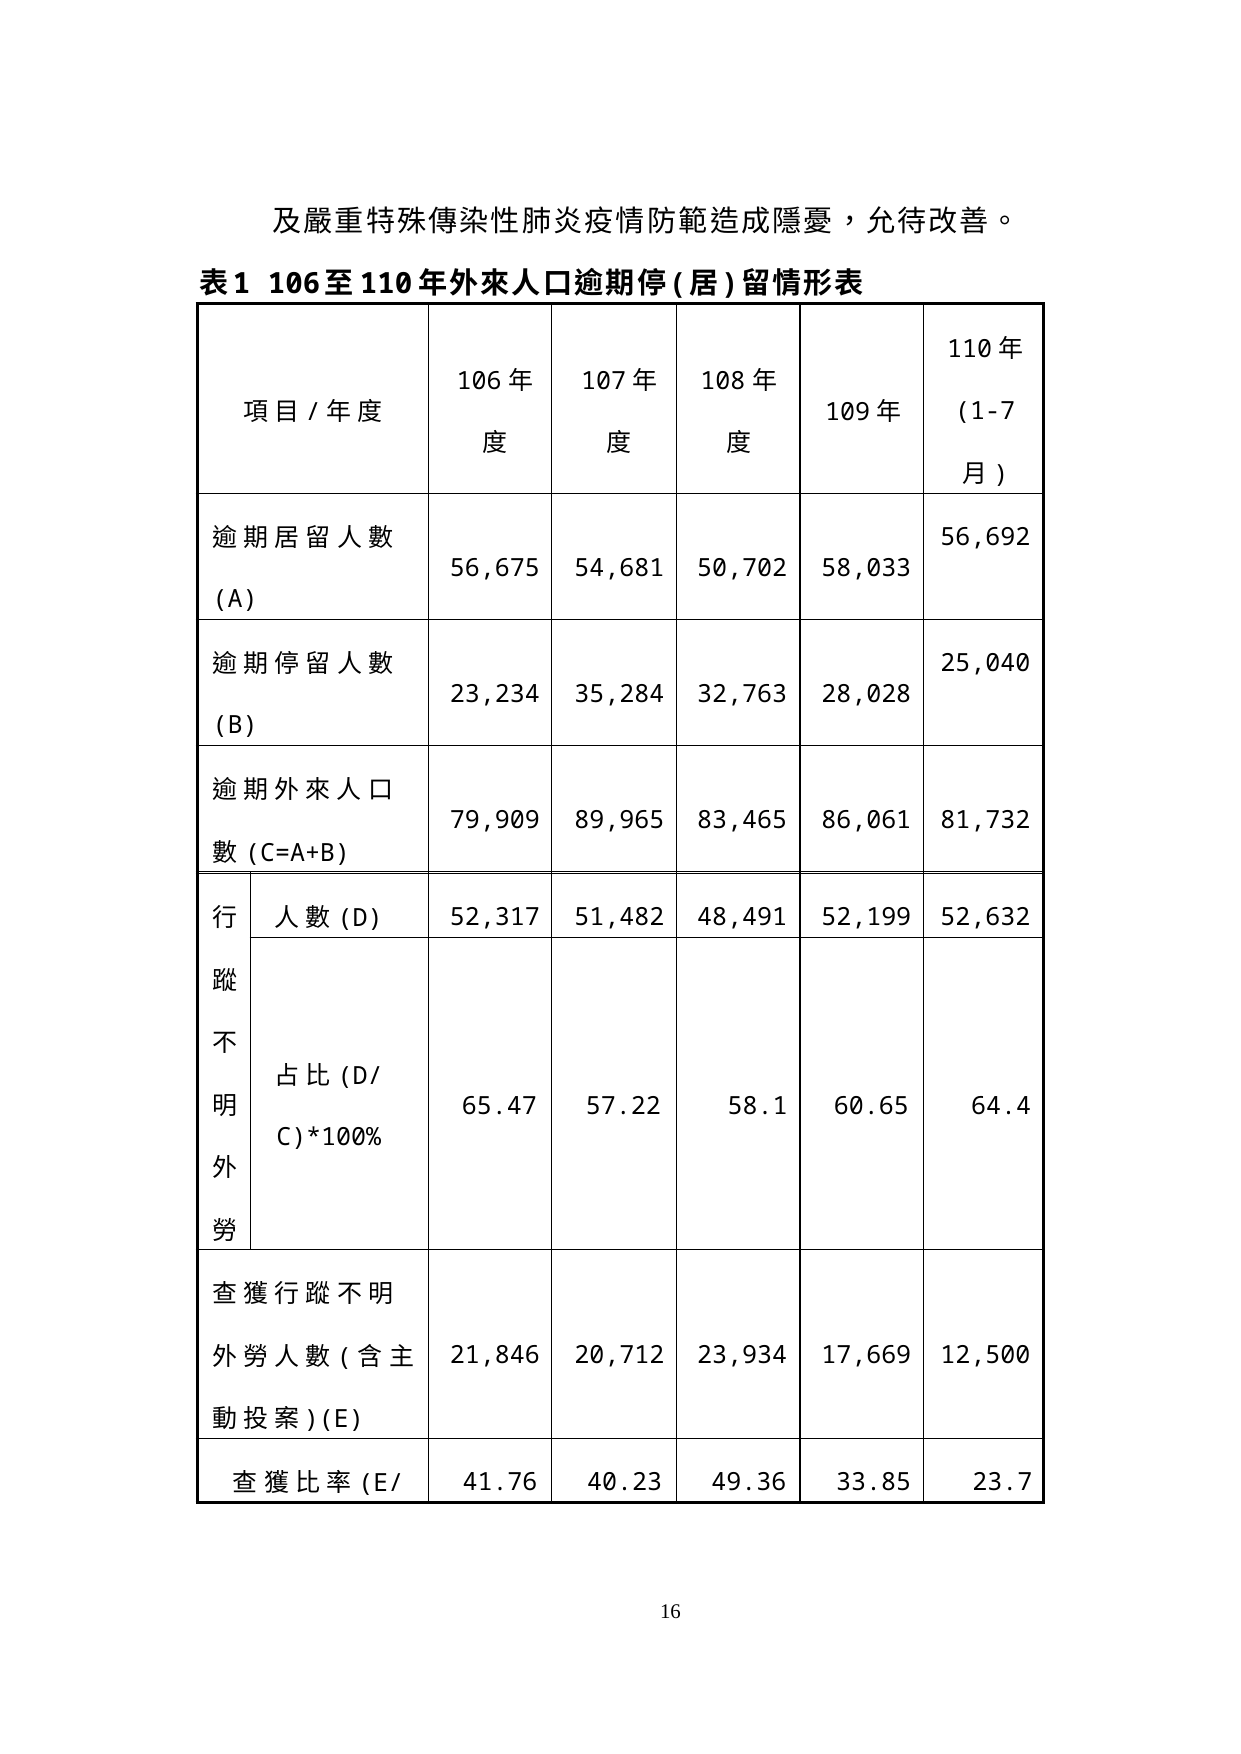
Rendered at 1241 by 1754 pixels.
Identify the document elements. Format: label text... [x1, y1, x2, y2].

table_header 項目/年度 [199, 305, 428, 493]
table_cell 21,846 [429, 1250, 551, 1438]
table_cell 查獲行蹤不明外勞人數(含主動投案)(E) [199, 1250, 428, 1438]
table_cell 51,482 [552, 874, 676, 937]
table_header 108年度 [677, 305, 799, 493]
table_cell 12,500 [924, 1250, 1042, 1438]
table_cell 28,028 [801, 620, 923, 745]
table_cell 86,061 [801, 746, 923, 871]
table_cell 23.7 [924, 1439, 1042, 1501]
table_header 106年度 [429, 305, 551, 493]
table_cell 81,732 [924, 746, 1042, 871]
table_cell 20,712 [552, 1250, 676, 1438]
table_cell 56,675 [429, 494, 551, 619]
table_header 107年度 [552, 305, 676, 493]
table_cell 56,692 [924, 494, 1042, 619]
table_cell 逾期居留人數(A) [199, 494, 428, 619]
table_cell 41.76 [429, 1439, 551, 1501]
table_cell 25,040 [924, 620, 1042, 745]
table_cell 60.65 [801, 938, 923, 1249]
table_cell 人數(D) [251, 874, 428, 937]
text 表1 106至110年外來人口逾期停(居)留情形表 [192, 240, 1063, 302]
table_cell 65.47 [429, 938, 551, 1249]
table_cell 23,934 [677, 1250, 799, 1438]
table_cell 32,763 [677, 620, 799, 745]
table_cell 23,234 [429, 620, 551, 745]
table_cell 17,669 [801, 1250, 923, 1438]
text 及嚴重特殊傳染性肺炎疫情防範造成隱憂，允待改善。 [266, 177, 1063, 240]
table_cell 58,033 [801, 494, 923, 619]
table_cell 35,284 [552, 620, 676, 745]
table_cell 52,317 [429, 874, 551, 937]
table_cell 52,632 [924, 874, 1042, 937]
table_cell 79,909 [429, 746, 551, 871]
table_cell 40.23 [552, 1439, 676, 1501]
table_cell 58.1 [677, 938, 799, 1249]
table_cell 占比(D/C)*100% [251, 938, 428, 1249]
table_cell 83,465 [677, 746, 799, 871]
table_cell 64.4 [924, 938, 1042, 1249]
table_header 110年(1-7月) [924, 305, 1042, 493]
table_header 109年 [801, 305, 923, 493]
table_cell 逾期停留人數(B) [199, 620, 428, 745]
table_cell 逾期外來人口數(C=A+B) [199, 746, 428, 871]
table_cell 48,491 [677, 874, 799, 937]
table_cell 89,965 [552, 746, 676, 871]
table_cell 50,702 [677, 494, 799, 619]
table_cell 查獲比率(E/ [199, 1439, 428, 1501]
table_cell 54,681 [552, 494, 676, 619]
table_cell 33.85 [801, 1439, 923, 1501]
table_cell 行蹤不明外勞 [199, 874, 250, 1249]
table_cell 57.22 [552, 938, 676, 1249]
table_cell 49.36 [677, 1439, 799, 1501]
table_cell 52,199 [801, 874, 923, 937]
